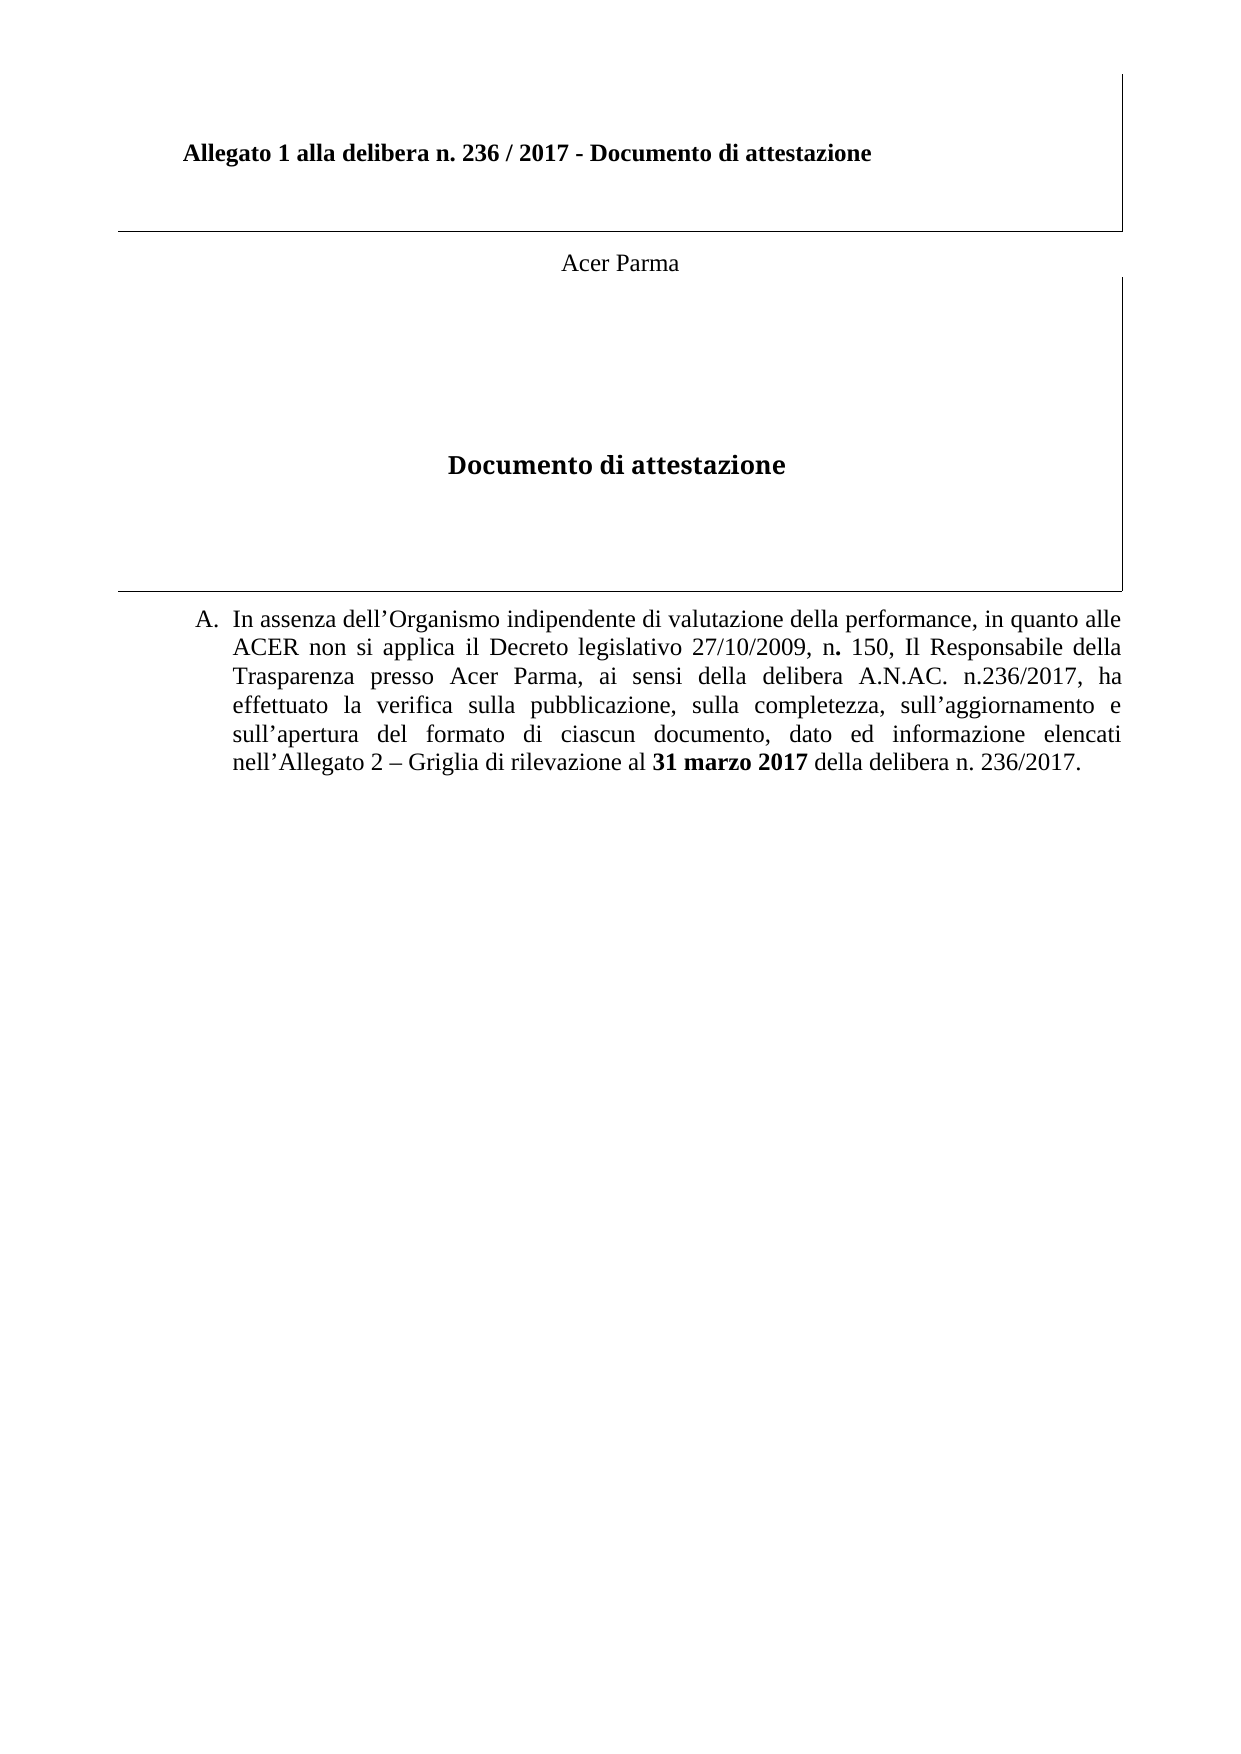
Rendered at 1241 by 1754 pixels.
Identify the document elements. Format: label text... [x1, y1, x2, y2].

list In assenza dell’Organismo indipendente di valutazione della performance, in quanto alle ACER non si applica il Decreto legislativo 27/10/2009, n. 150, Il Responsabile della Trasparenza presso Acer Parma, ai sensi della delibera A.N.AC. n.236/2017, ha effettuato la verifica sulla pubblicazione, sulla completezza, sull’aggiornamento e sull’apertura del formato di ciascun documento, dato ed informazione elencati nell’Allegato 2 – Griglia di rilevazione al 31 marzo 2017 della delibera n. 236/2017. [195, 604, 1122, 776]
text Acer Parma [118, 244, 1122, 277]
text Documento di attestazione [118, 383, 1122, 481]
